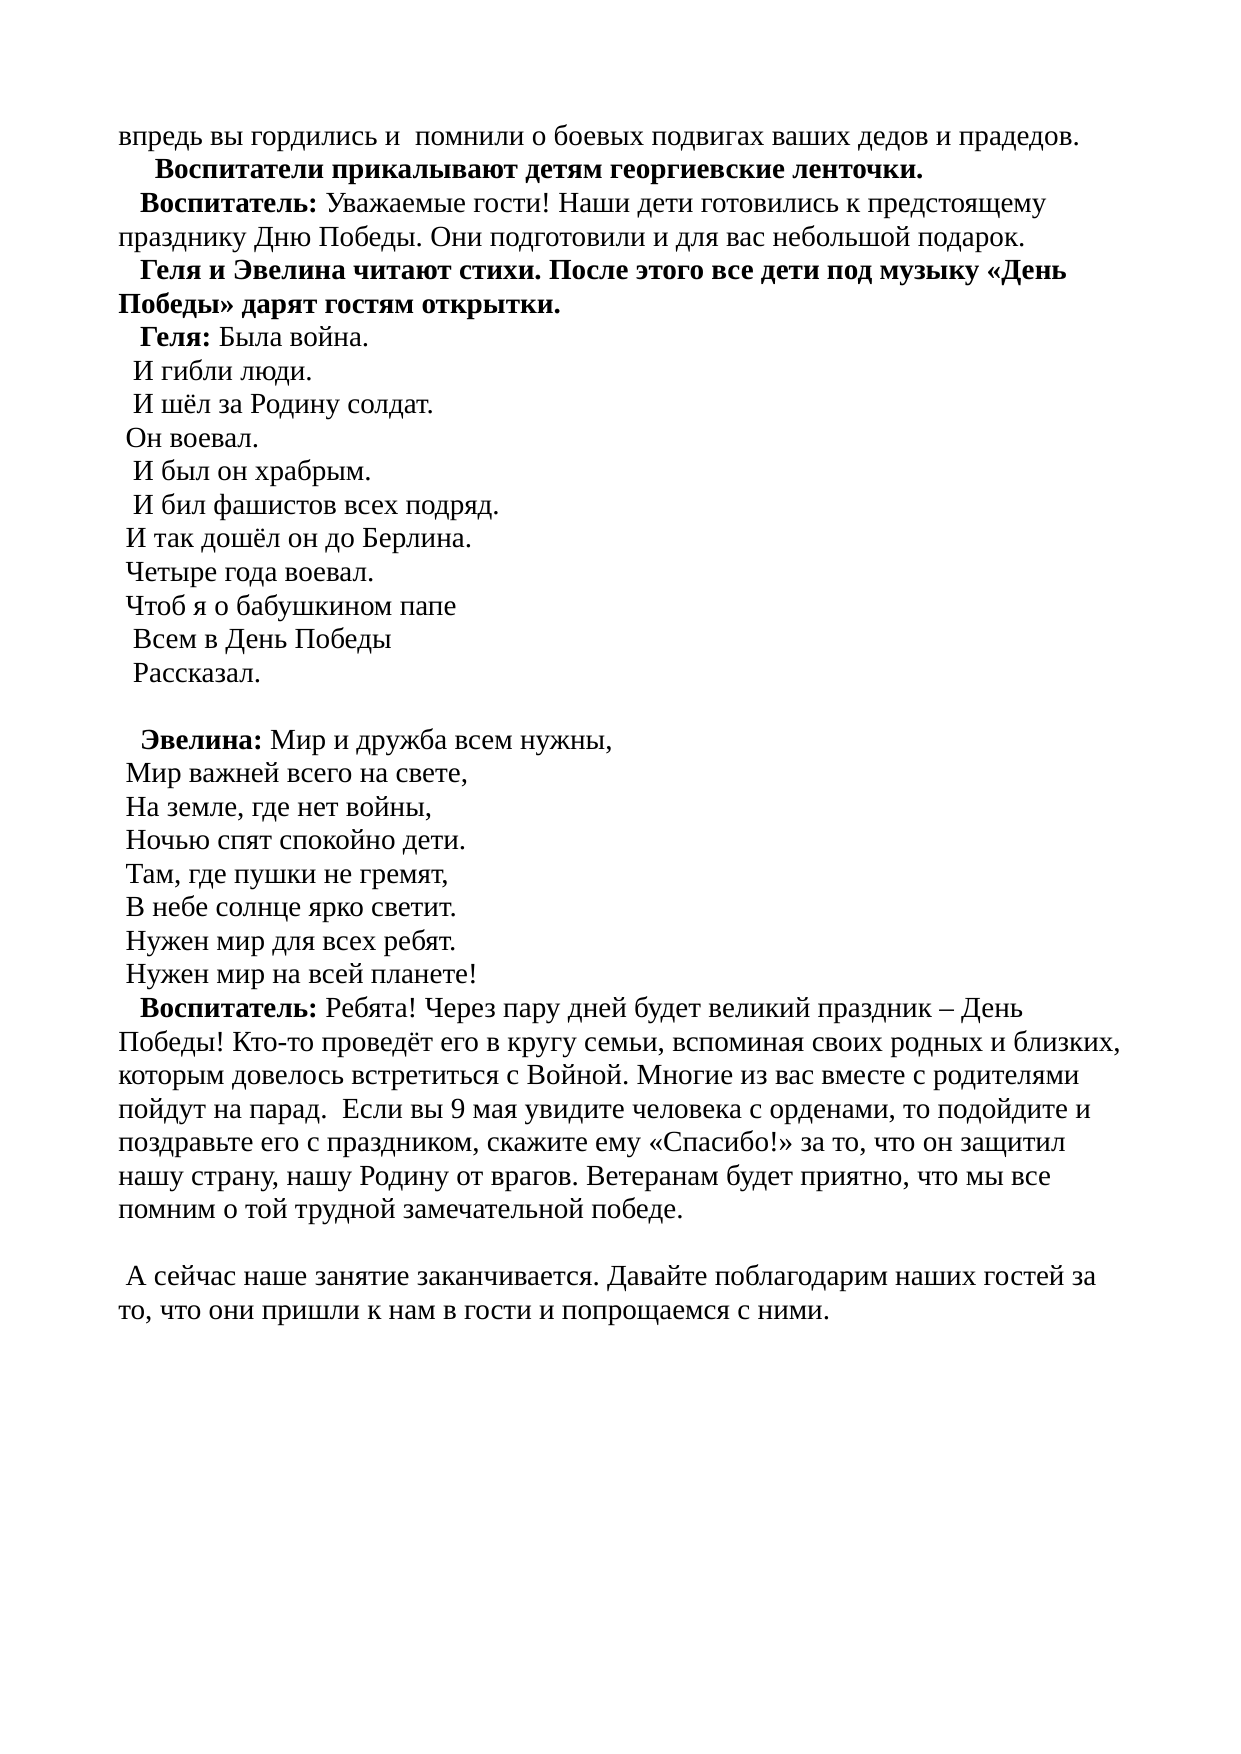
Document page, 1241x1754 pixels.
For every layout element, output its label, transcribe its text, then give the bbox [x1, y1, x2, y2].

text Четыре года воевал. [118, 554, 1122, 588]
text И гибли люди. [118, 353, 1122, 386]
text Геля и Эвелина читают стихи. После этого все дети под музыку «День Победы» дарят гостям открытки. [118, 252, 1122, 319]
text Геля: Была война. [118, 319, 1122, 353]
text На земле, где нет войны, [118, 789, 1122, 822]
text И шёл за Родину солдат. [118, 386, 1122, 420]
text Воспитатель: Ребята! Через пару дней будет великий праздник – День Победы! Кто-то проведёт его в кругу семьи, вспоминая своих родных и близких, которым довелось встретиться с Войной. Многие из вас вместе с родителями пойдут на парад. Если вы 9 мая увидите человека с орденами, то подойдите и поздравьте его с праздником, скажите ему «Спасибо!» за то, что он защитил нашу страну, нашу Родину от врагов. Ветеранам будет приятно, что мы все помним о той трудной замечательной победе. [118, 990, 1122, 1225]
text Эвелина: Мир и дружба всем нужны, [118, 722, 1122, 755]
text И бил фашистов всех подряд. [118, 487, 1122, 521]
text А сейчас наше занятие заканчивается. Давайте поблагодарим наших гостей за то, что они пришли к нам в гости и попрощаемся с ними. [118, 1258, 1122, 1326]
text И так дошёл он до Берлина. [118, 521, 1122, 554]
text Там, где пушки не гремят, [118, 856, 1122, 889]
text Рассказал. [118, 655, 1122, 688]
text впредь вы гордились и помнили о боевых подвигах ваших дедов и прадедов. [118, 118, 1122, 152]
text Он воевал. [118, 420, 1122, 453]
text Воспитатель: Уважаемые гости! Наши дети готовились к предстоящему празднику Дню Победы. Они подготовили и для вас небольшой подарок. [118, 185, 1122, 252]
text Мир важней всего на свете, [118, 755, 1122, 789]
text Всем в День Победы [118, 621, 1122, 655]
text Нужен мир на всей планете! [118, 957, 1122, 990]
text В небе солнце ярко светит. [118, 889, 1122, 923]
text И был он храбрым. [118, 453, 1122, 487]
text Воспитатели прикалывают детям георгиевские ленточки. [118, 152, 1122, 185]
text Чтоб я о бабушкином папе [118, 588, 1122, 621]
text Нужен мир для всех ребят. [118, 923, 1122, 957]
text Ночью спят спокойно дети. [118, 822, 1122, 856]
